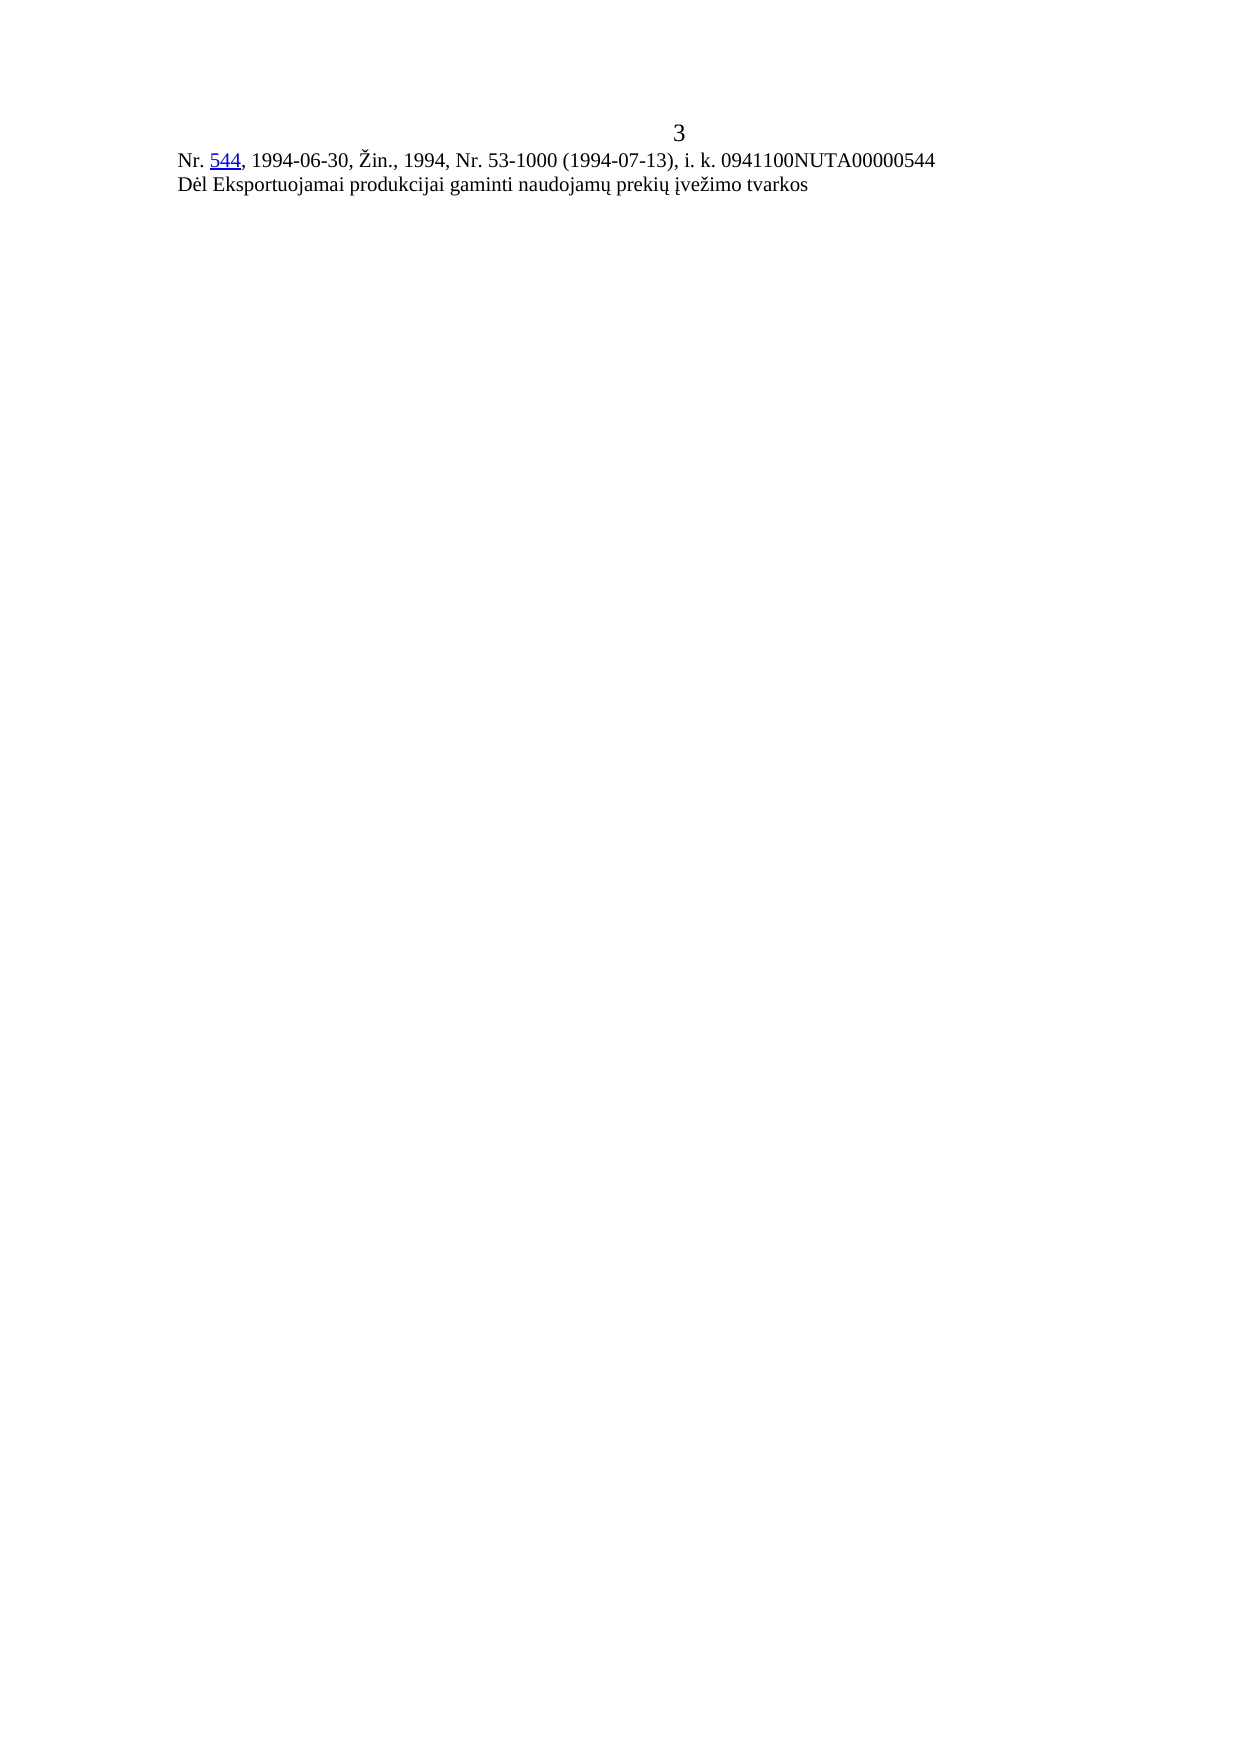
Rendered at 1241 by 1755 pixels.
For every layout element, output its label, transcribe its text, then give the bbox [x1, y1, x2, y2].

text Nr. 544, 1994-06-30, Žin., 1994, Nr. 53-1000 (1994-07-13), i. k. 0941100NUTA00000544 [177, 148, 1181, 172]
text Dėl Eksportuojamai produkcijai gaminti naudojamų prekių įvežimo tvarkos [177, 172, 1181, 196]
